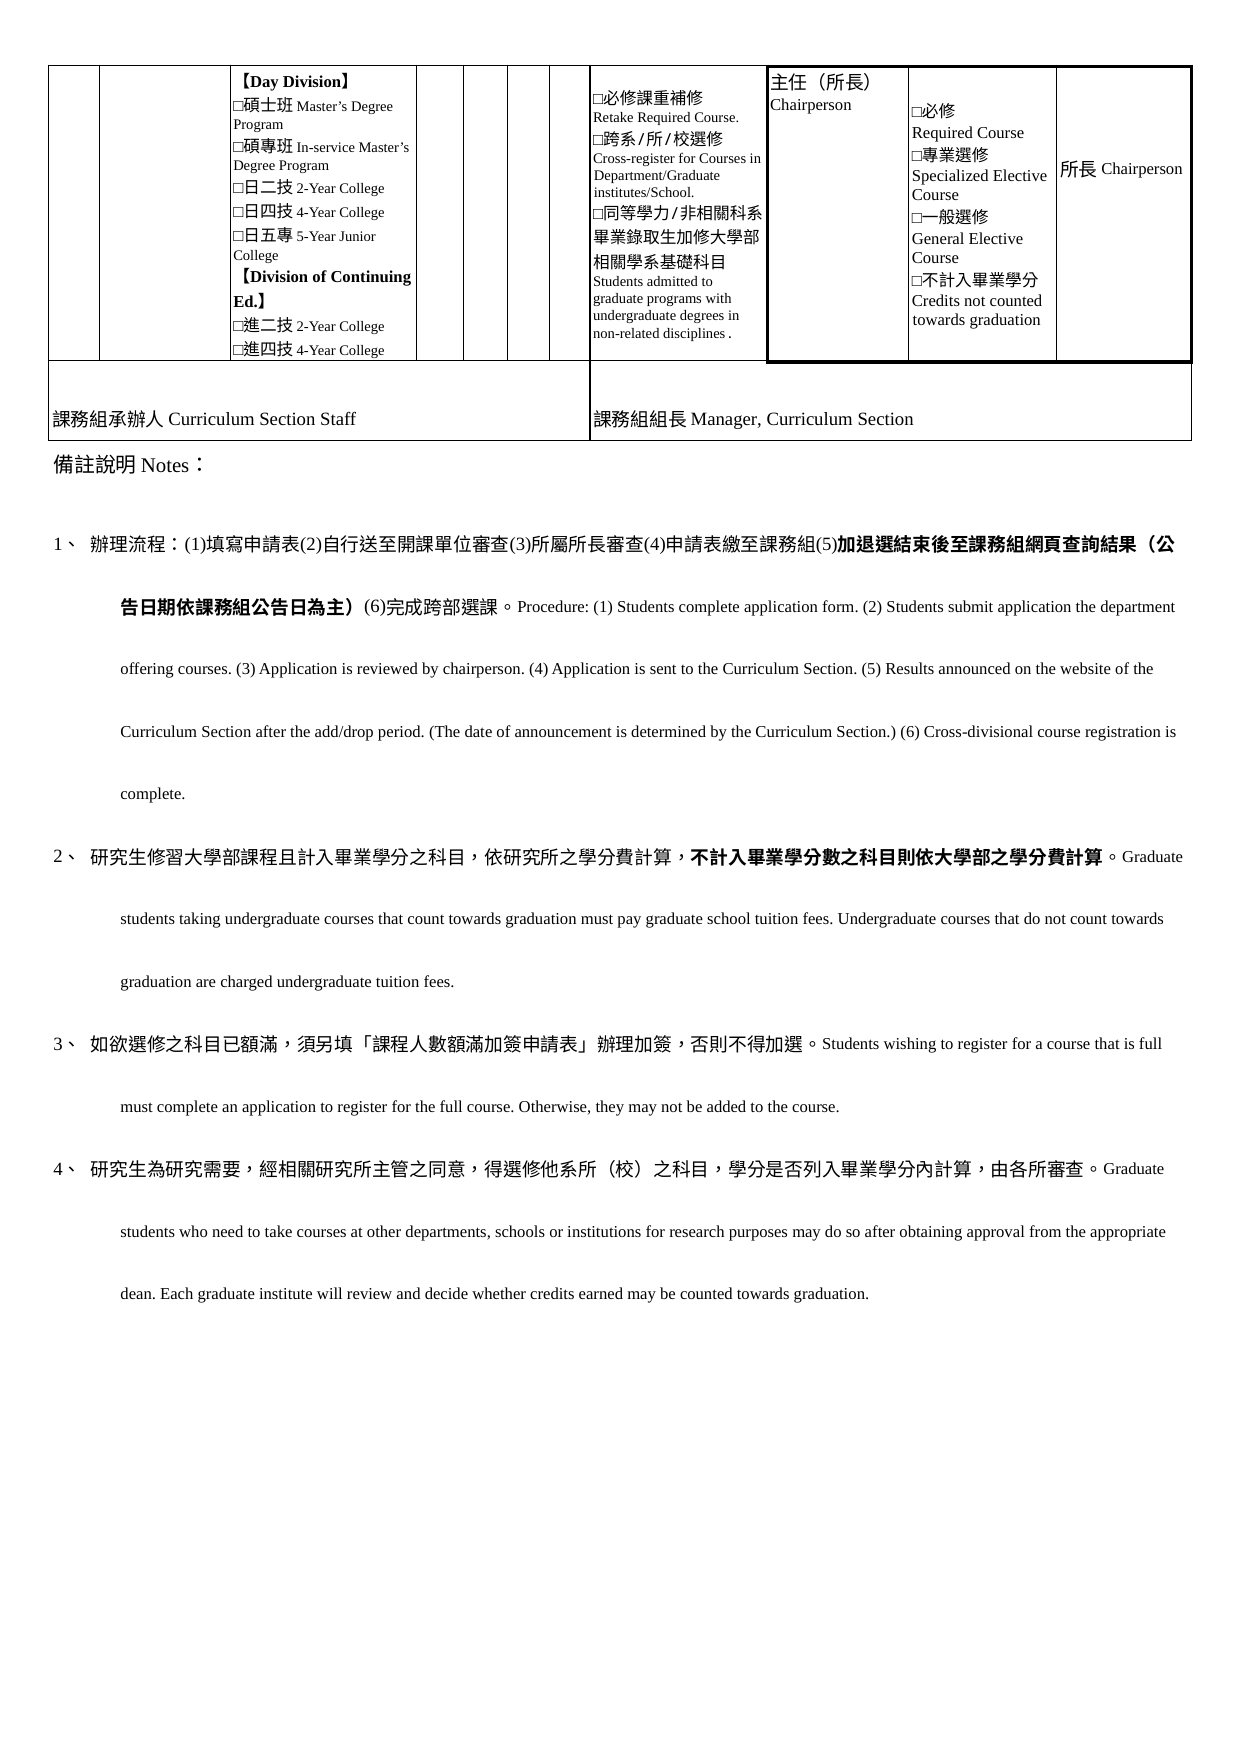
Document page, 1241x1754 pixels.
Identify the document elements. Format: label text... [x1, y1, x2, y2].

table_cell [100, 66, 230, 360]
list 研究生修習大學部課程且計入畢業學分之科目，依研究所之學分費計算，不計入畢業學分數之科目則依大學部之學分費計算。Graduate students taking undergraduate courses that count towards graduation must pay graduate school tuition fees. Undergraduate courses that do not count towards graduation are charged undergraduate tuition fees. [53, 814, 1187, 1002]
text 備註說明Notes： [53, 448, 1187, 478]
table_cell □必修課重補修 Retake Required Course. □跨系/所/校選修 Cross-register for Courses in Department/Graduate institutes/School. □同等學力/非相關科系畢業錄取生加修大學部相關學系基礎科目 Students admitted to graduate programs with undergraduate degrees in non-related disciplines. [591, 66, 766, 360]
table_cell 【Day Division】 □碩士班Master’s Degree Program □碩專班In-service Master’s Degree Program □日二技2-Year College □日四技4-Year College □日五專5-Year Junior College 【Division of Continuing Ed.】 □進二技2-Year College □進四技4-Year College [231, 66, 416, 360]
table_cell [550, 66, 589, 360]
list 研究生為研究需要，經相關研究所主管之同意，得選修他系所（校）之科目，學分是否列入畢業學分內計算，由各所審查。Graduate students who need to take courses at other departments, schools or institutions for research purposes may do so after obtaining approval from the appropriate dean. Each graduate institute will review and decide whether credits earned may be counted towards graduation. [53, 1127, 1187, 1314]
table_cell [464, 66, 507, 360]
table_cell [508, 66, 549, 360]
table_cell [417, 66, 463, 360]
list 如欲選修之科目已額滿，須另填「課程人數額滿加簽申請表」辦理加簽，否則不得加選。Students wishing to register for a course that is full must complete an application to register for the full course. Otherwise, they may not be added to the course. [53, 1002, 1187, 1127]
table_cell □必修 Required Course □專業選修 Specialized Elective Course □一般選修 General Elective Course □不計入畢業學分 Credits not counted towards graduation [909, 68, 1056, 360]
table_cell 所長Chairperson [1057, 68, 1190, 360]
table_cell [49, 66, 99, 360]
list 辦理流程：(1)填寫申請表(2)自行送至開課單位審查(3)所屬所長審查(4)申請表繳至課務組(5)加退選結束後至課務組網頁查詢結果（公告日期依課務組公告日為主）(6)完成跨部選課。Procedure: (1) Students complete application form. (2) Students submit application the department offering courses. (3) Application is reviewed by chairperson. (4) Application is sent to the Curriculum Section. (5) Results announced on the website of the Curriculum Section after the add/drop period. (The date of announcement is determined by the Curriculum Section.) (6) Cross-divisional course registration is complete. [53, 502, 1187, 814]
table_cell 課務組承辦人Curriculum Section Staff [49, 361, 589, 439]
table_cell 主任（所長） Chairperson [769, 68, 908, 360]
table_cell 課務組組長Manager, Curriculum Section [591, 361, 1191, 439]
